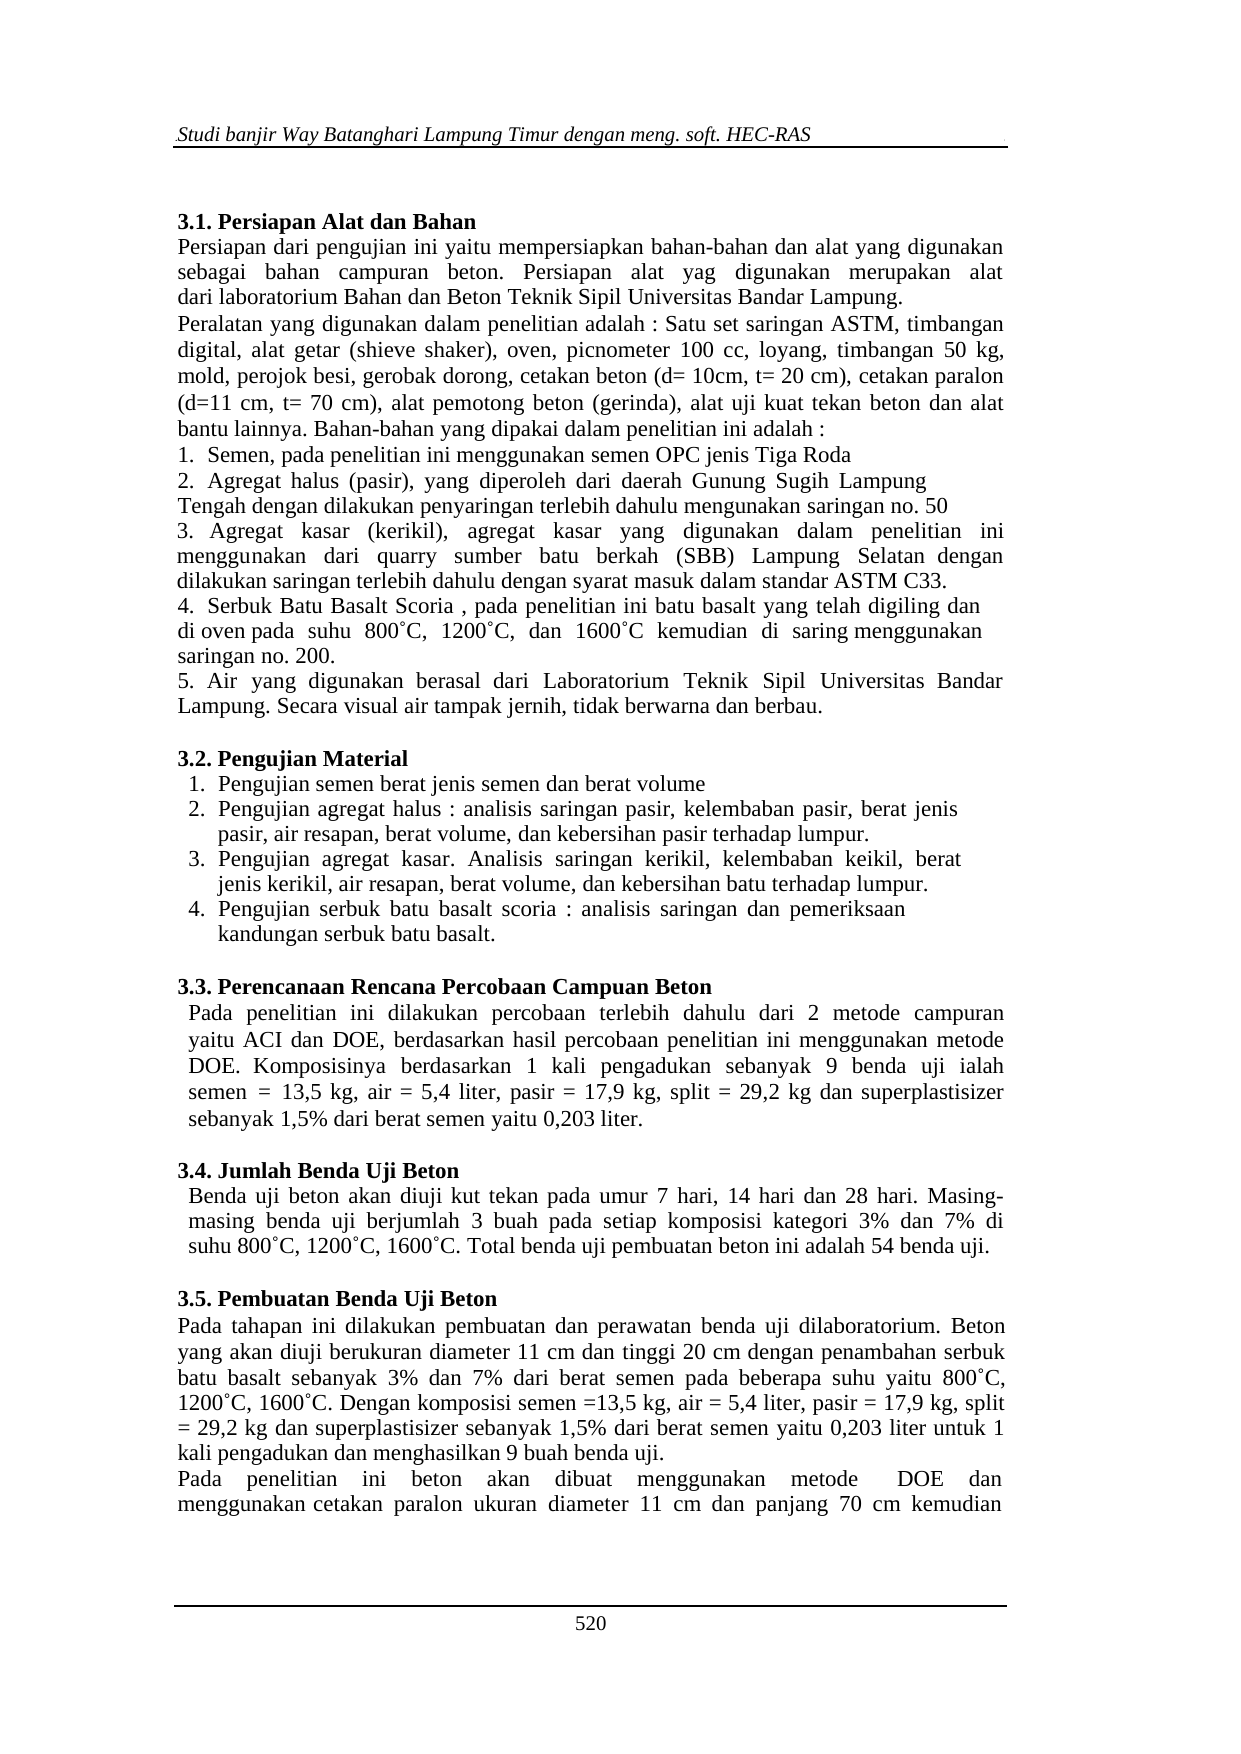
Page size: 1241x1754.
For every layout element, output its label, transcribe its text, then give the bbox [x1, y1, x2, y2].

text 1. Pengujian semen berat jenis semen dan berat volume [188, 771, 1003, 796]
text 4. Serbuk Batu Basalt Scoria , pada penelitian ini batu basalt yang telah digiling dan di oven pada suhu 800˚C, 1200˚C, dan 1600˚C kemudian di saring menggunakan saringan no. 200. [177, 593, 1005, 668]
text 1. Semen, pada penelitian ini menggunakan semen OPC jenis Tiga Roda [177, 442, 1003, 468]
text Benda uji beton akan diuji kut tekan pada umur 7 hari, 14 hari dan 28 hari. Masing- masing benda uji berjumlah 3 buah pada setiap komposisi kategori 3% dan 7% di suhu 800˚C, 1200˚C, 1600˚C. Total benda uji pembuatan beton ini adalah 54 benda uji. [188, 1184, 1003, 1259]
text 3. Agregat kasar (kerikil), agregat kasar yang digunakan dalam penelitian ini menggunakan dari quarry sumber batu berkah (SBB) Lampung Selatan dengan dilakukan saringan terlebih dahulu dengan syarat masuk dalam standar ASTM C33. [177, 518, 1004, 593]
text 2. Pengujian agregat halus : analisis saringan pasir, kelembaban pasir, berat jenis pasir, air resapan, berat volume, dan kebersihan pasir terhadap lumpur. [188, 796, 1003, 846]
text 2. Agregat halus (pasir), yang diperoleh dari daerah Gunung Sugih Lampung Tengah dengan dilakukan penyaringan terlebih dahulu mengunakan saringan no. 50 [177, 468, 1004, 518]
text 1200˚C, 1600˚C. Dengan komposisi semen =13,5 kg, air = 5,4 liter, pasir = 17,9 kg, split = 29,2 kg dan superplastisizer sebanyak 1,5% dari berat semen yaitu 0,203 liter untuk 1 kali pengadukan dan menghasilkan 9 buah benda uji. [177, 1391, 1004, 1466]
text 3.1. Persiapan Alat dan Bahan [177, 209, 1003, 234]
text 5. Air yang digunakan berasal dari Laboratorium Teknik Sipil Universitas Bandar Lampung. Secara visual air tampak jernih, tidak berwarna dan berbau. [177, 668, 1003, 718]
text 3.2. Pengujian Material [177, 744, 1003, 771]
text 3.5. Pembuatan Benda Uji Beton [177, 1285, 1003, 1312]
text 3.3. Perencanaan Rencana Percobaan Campuan Beton [177, 973, 1004, 999]
text 3. Pengujian agregat kasar. Analisis saringan kerikil, kelembaban keikil, berat jenis kerikil, air resapan, berat volume, dan kebersihan batu terhadap lumpur. [188, 847, 1004, 897]
text 3.4. Jumlah Benda Uji Beton [177, 1157, 1003, 1184]
text Persiapan dari pengujian ini yaitu mempersiapkan bahan-bahan dan alat yang digunakan sebagai bahan campuran beton. Persiapan alat yag digunakan merupakan alat dari laboratorium Bahan dan Beton Teknik Sipil Universitas Bandar Lampung. [177, 235, 1003, 310]
text Peralatan yang digunakan dalam penelitian adalah : Satu set saringan ASTM, timbangan digital, alat getar (shieve shaker), oven, picnometer 100 cc, loyang, timbangan 50 kg, mold, perojok besi, gerobak dorong, cetakan beton (d= 10cm, t= 20 cm), cetakan paralon (d=11 cm, t= 70 cm), alat pemotong beton (gerinda), alat uji kuat tekan beton dan alat bantu lainnya. Bahan-bahan yang dipakai dalam penelitian ini adalah : [177, 310, 1004, 441]
text Pada penelitian ini dilakukan percobaan terlebih dahulu dari 2 metode campuran yaitu ACI dan DOE, berdasarkan hasil percobaan penelitian ini menggunakan metode DOE. Komposisinya berdasarkan 1 kali pengadukan sebanyak 9 benda uji ialah semen = 13,5 kg, air = 5,4 liter, pasir = 17,9 kg, split = 29,2 kg dan superplastisizer sebanyak 1,5% dari berat semen yaitu 0,203 liter. [188, 999, 1004, 1131]
text Pada penelitian ini beton akan dibuat menggunakan metode DOE dan menggunakan cetakan paralon ukuran diameter 11 cm dan panjang 70 cm kemudian [177, 1466, 1002, 1516]
text 4. Pengujian serbuk batu basalt scoria : analisis saringan dan pemeriksaan kandungan serbuk batu basalt. [188, 897, 1003, 947]
text Pada tahapan ini dilakukan pembuatan dan perawatan benda uji dilaboratorium. Beton yang akan diuji berukuran diameter 11 cm dan tinggi 20 cm dengan penambahan serbuk batu basalt sebanyak 3% dan 7% dari berat semen pada beberapa suhu yaitu 800˚C, [177, 1312, 1006, 1391]
